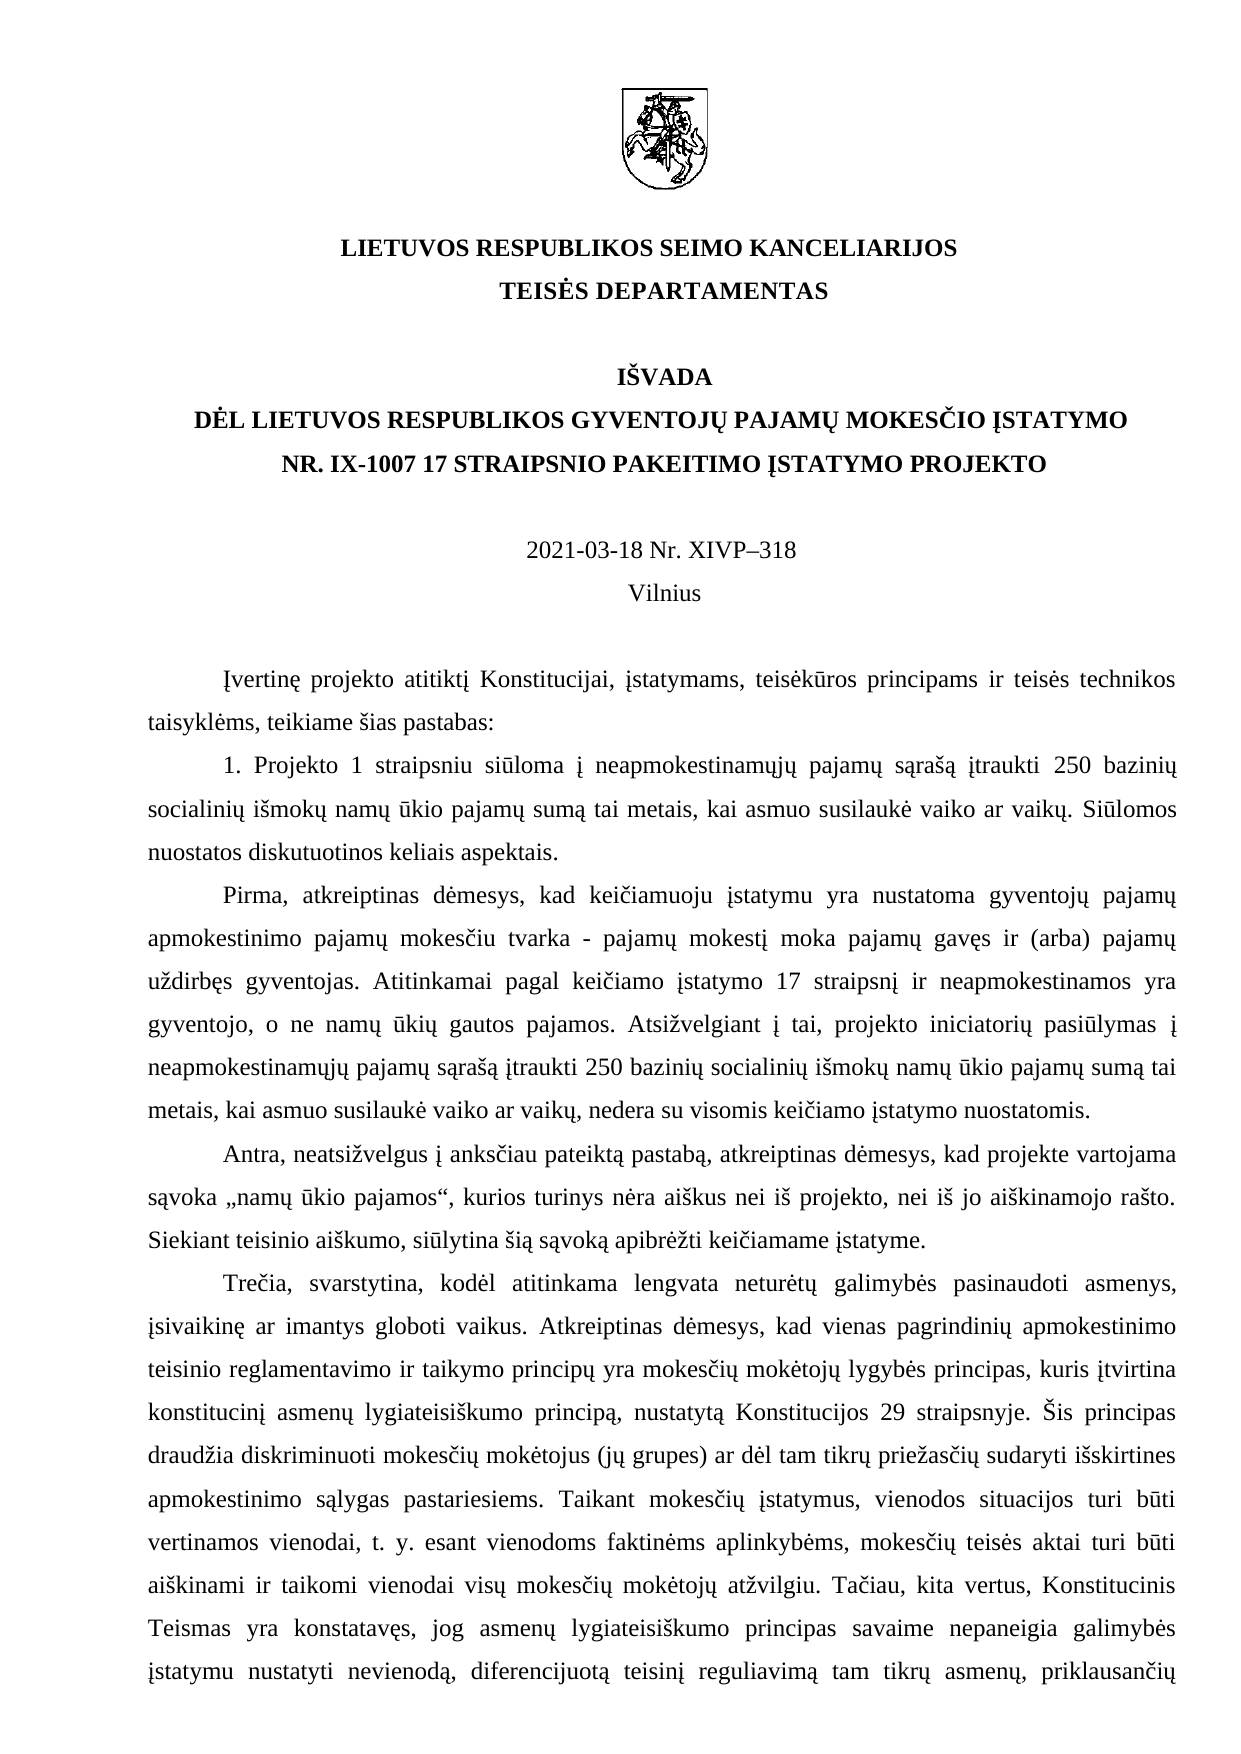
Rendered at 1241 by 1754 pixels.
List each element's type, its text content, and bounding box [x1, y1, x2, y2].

text Įvertinę projekto atitiktį Konstitucijai, įstatymams, teisėkūros principams ir teisės technikos taisyklėms, teikiame šias pastabas: [148, 664, 1177, 736]
text Trečia, svarstytina, kodėl atitinkama lengvata neturėtų galimybės pasinaudoti asmenys, įsivaikinę ar imantys globoti vaikus. Atkreiptinas dėmesys, kad vienas pagrindinių apmokestinimo teisinio reglamentavimo ir taikymo principų yra mokesčių mokėtojų lygybės principas, kuris įtvirtina konstitucinį asmenų lygiateisiškumo principą, nustatytą Konstitucijos 29 straipsnyje. Šis principas draudžia diskriminuoti mokesčių mokėtojus (jų grupes) ar dėl tam tikrų priežasčių sudaryti išskirtines apmokestinimo sąlygas pastariesiems. Taikant mokesčių įstatymus, vienodos situacijos turi būti vertinamos vienodai, t. y. esant vienodoms faktinėms aplinkybėms, mokesčių teisės aktai turi būti aiškinami ir taikomi vienodai visų mokesčių mokėtojų atžvilgiu. Tačiau, kita vertus, Konstitucinis Teismas yra konstatavęs, jog asmenų lygiateisiškumo principas savaime nepaneigia galimybės įstatymu nustatyti nevienodą, diferencijuotą teisinį reguliavimą tam tikrų asmenų, priklausančių [148, 1268, 1177, 1685]
text TEISĖS DEPARTAMENTAS [148, 276, 1180, 305]
text NR. IX-1007 17 STRAIPSNIO PAKEITIMO ĮSTATYMO PROJEKTO [148, 449, 1181, 477]
text Antra, neatsižvelgus į anksčiau pateiktą pastabą, atkreiptinas dėmesys, kad projekte vartojama sąvoka „namų ūkio pajamos“, kurios turinys nėra aiškus nei iš projekto, nei iš jo aiškinamojo rašto. Siekiant teisinio aiškumo, siūlytina šią sąvoką apibrėžti keičiamame įstatyme. [148, 1139, 1177, 1254]
text Vilnius [148, 578, 1181, 607]
text Pirma, atkreiptinas dėmesys, kad keičiamuoju įstatymu yra nustatoma gyventojų pajamų apmokestinimo pajamų mokesčiu tvarka - pajamų mokestį moka pajamų gavęs ir (arba) pajamų uždirbęs gyventojas. Atitinkamai pagal keičiamo įstatymo 17 straipsnį ir neapmokestinamos yra gyventojo, o ne namų ūkių gautos pajamos. Atsižvelgiant į tai, projekto iniciatorių pasiūlymas į neapmokestinamųjų pajamų sąrašą įtraukti 250 bazinių socialinių išmokų namų ūkio pajamų sumą tai metais, kai asmuo susilaukė vaiko ar vaikų, nedera su visomis keičiamo įstatymo nuostatomis. [148, 880, 1177, 1124]
text 2021-03-18 Nr. XIVP–318 [148, 535, 1181, 564]
text 1. Projekto 1 straipsniu siūloma į neapmokestinamųjų pajamų sąrašą įtraukti 250 bazinių socialinių išmokų namų ūkio pajamų sumą tai metais, kai asmuo susilaukė vaiko ar vaikų. Siūlomos nuostatos diskutuotinos keliais aspektais. [148, 751, 1177, 866]
text IŠVADA [148, 362, 1181, 391]
text LIETUVOS RESPUBLIKOS SEIMO KANCELIARIJOS [148, 233, 1150, 262]
text DĖL LIETUVOS RESPUBLIKOS GYVENTOJŲ PAJAMŲ MOKESČIO ĮSTATYMO [148, 406, 1181, 434]
